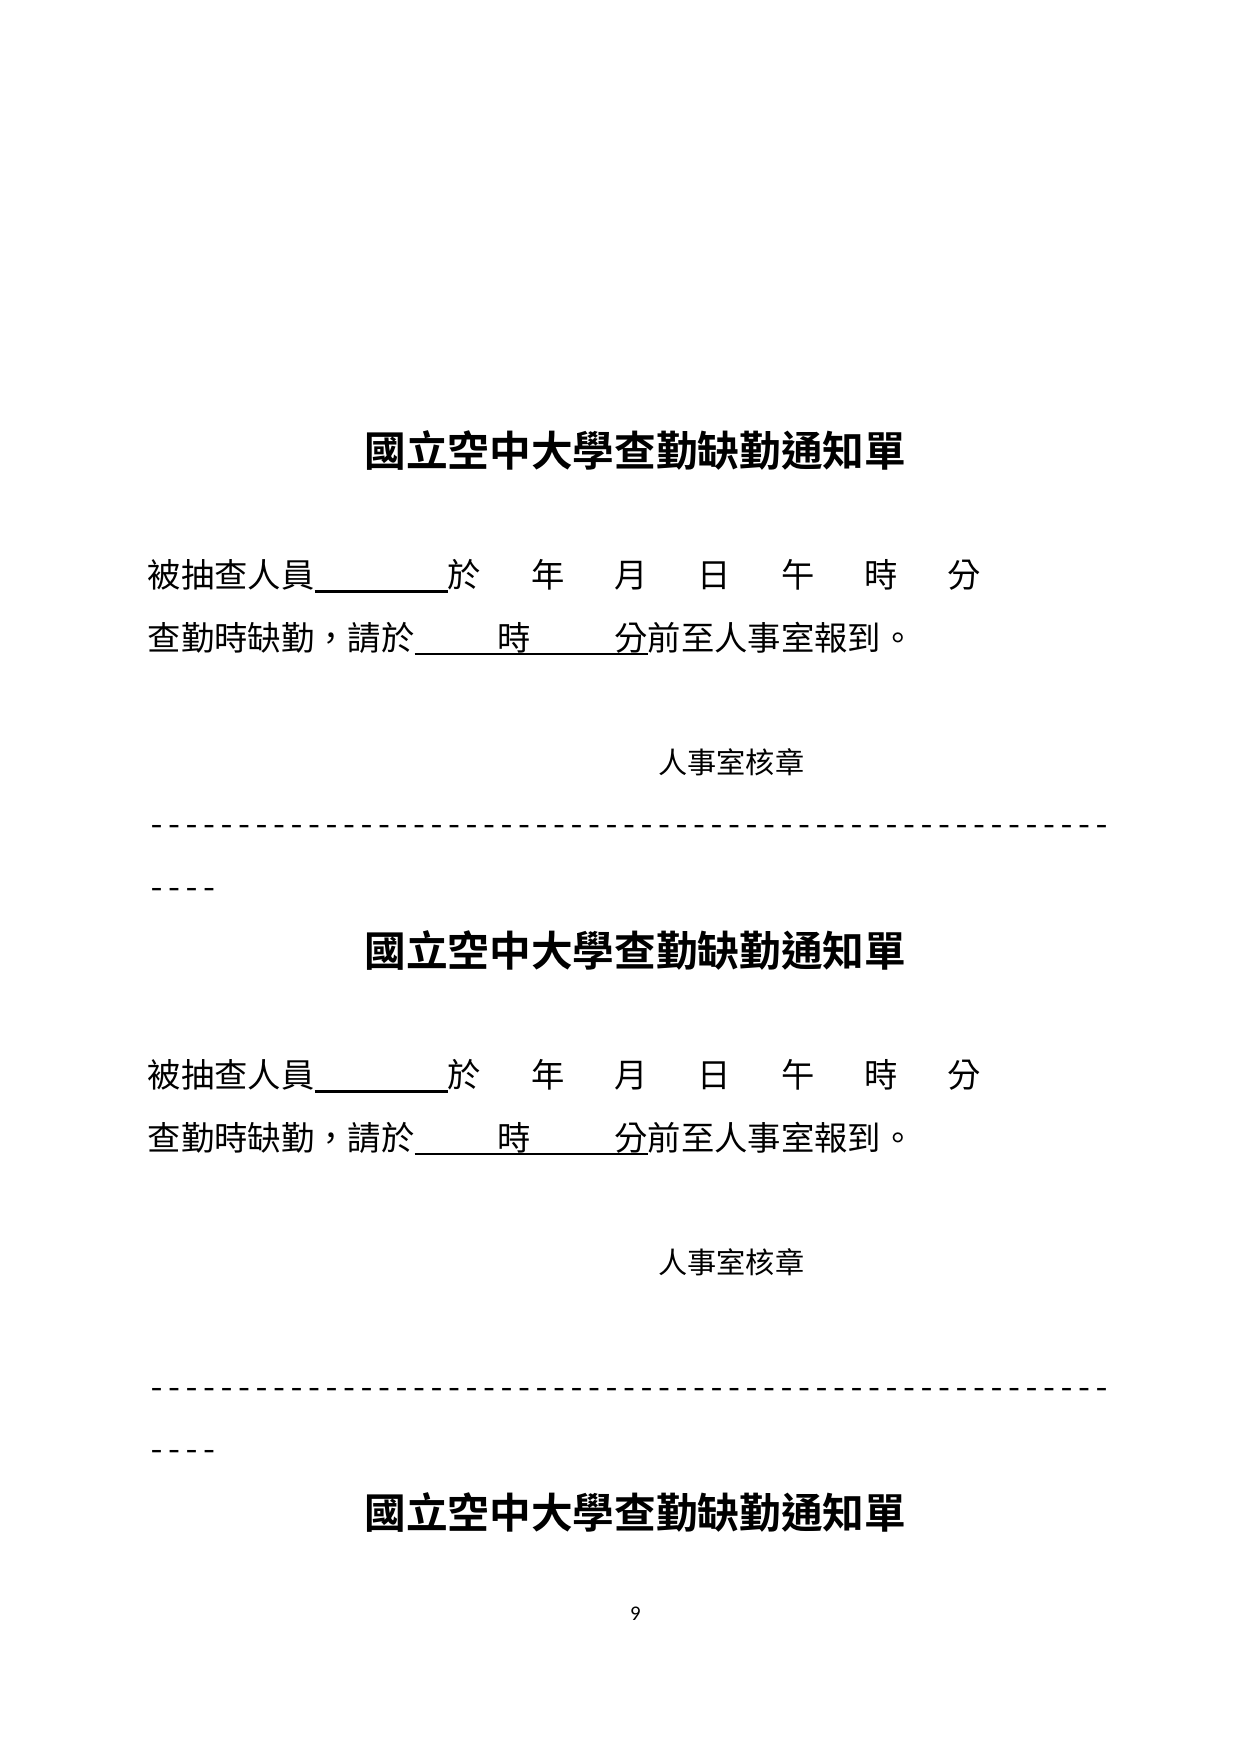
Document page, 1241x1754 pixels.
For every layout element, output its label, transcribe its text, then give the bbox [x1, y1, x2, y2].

text 國立空中大學查勤缺勤通知單 [148, 907, 1122, 969]
text 國立空中大學查勤缺勤通知單 [148, 1469, 1122, 1532]
text ----------------------------------------------------------- [148, 782, 1122, 907]
text 被抽查人員 於 年 月 日 午 時 分 [148, 1032, 1122, 1094]
text 查勤時缺勤，請於 時 分前至人事室報到。 [148, 594, 1122, 657]
text 國立空中大學查勤缺勤通知單 [148, 407, 1122, 469]
text 人事室核章 [148, 719, 1122, 782]
text 被抽查人員 於 年 月 日 午 時 分 [148, 532, 1122, 594]
text ----------------------------------------------------------- [148, 1344, 1122, 1469]
text 查勤時缺勤，請於 時 分前至人事室報到。 [148, 1094, 1122, 1157]
text 人事室核章 [148, 1219, 1122, 1282]
